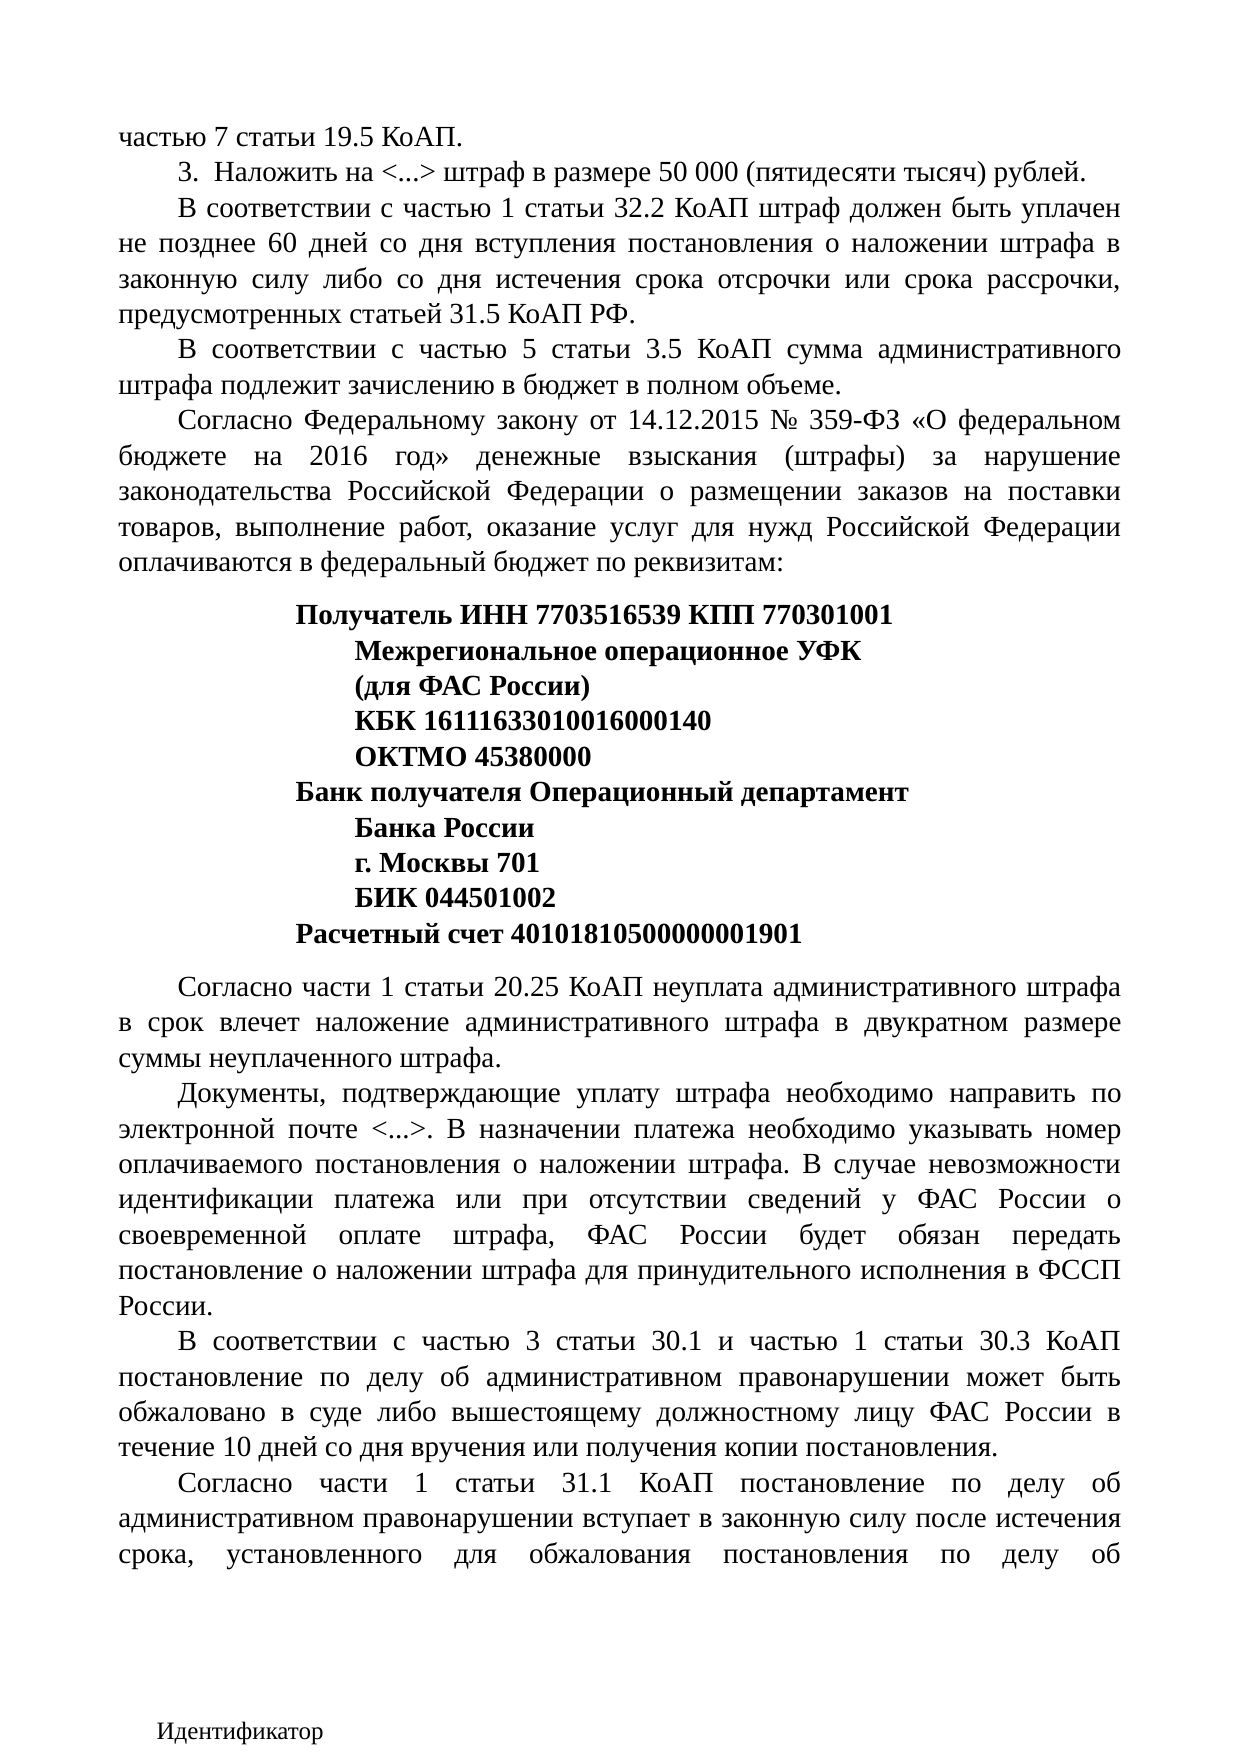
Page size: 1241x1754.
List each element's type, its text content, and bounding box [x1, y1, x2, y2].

text В соответствии с частью 5 статьи 3.5 КоАП сумма административного штрафа подлежит зачислению в бюджет в полном объеме. [118, 331, 1122, 401]
text Получатель ИНН 7703516539 КПП 770301001 [295, 596, 1122, 632]
text КБК 16111633010016000140 [354, 702, 1122, 738]
text г. Москвы 701 [354, 844, 1122, 879]
list Наложить на <...> штраф в размере 50 000 (пятидесяти тысяч) рублей. [118, 153, 1122, 189]
text В соответствии с частью 3 статьи 30.1 и частью 1 статьи 30.3 КоАП постановление по делу об административном правонарушении может быть обжаловано в суде либо вышестоящему должностному лицу ФАС России в течение 10 дней со дня вручения или получения копии постановления. [118, 1322, 1122, 1464]
text Межрегиональное операционное УФК [354, 632, 1122, 667]
text Расчетный счет 40101810500000001901 [295, 915, 1122, 950]
text Банк получателя Операционный департамент [295, 773, 1122, 809]
text ОКТМО 45380000 [354, 738, 1122, 773]
list частью 7 статьи 19.5 КоАП. [118, 118, 1122, 153]
text Согласно Федеральному закону от 14.12.2015 № 359-ФЗ «О федеральном бюджете на 2016 год» денежные взыскания (штрафы) за нарушение законодательства Российской Федерации о размещении заказов на поставки товаров, выполнение работ, оказание услуг для нужд Российской Федерации оплачиваются в федеральный бюджет по реквизитам: [118, 401, 1122, 578]
text Согласно части 1 статьи 20.25 КоАП неуплата административного штрафа в срок влечет наложение административного штрафа в двукратном размере суммы неуплаченного штрафа. [118, 968, 1122, 1074]
text (для ФАС России) [354, 667, 1122, 702]
text Документы, подтверждающие уплату штрафа необходимо направить по электронной почте <...>. В назначении платежа необходимо указывать номер оплачиваемого постановления о наложении штрафа. В случае невозможности идентификации платежа или при отсутствии сведений у ФАС России о своевременной оплате штрафа, ФАС России будет обязан передать постановление о наложении штрафа для принудительного исполнения в ФССП России. [118, 1074, 1122, 1322]
text Банка России [354, 809, 1122, 844]
text Согласно части 1 статьи 31.1 КоАП постановление по делу об административном правонарушении вступает в законную силу после истечения срока, установленного для обжалования постановления по делу об [118, 1464, 1122, 1570]
text В соответствии с частью 1 статьи 32.2 КоАП штраф должен быть уплачен не позднее 60 дней со дня вступления постановления о наложении штрафа в законную силу либо со дня истечения срока отсрочки или срока рассрочки, предусмотренных статьей 31.5 КоАП РФ. [118, 189, 1122, 331]
text БИК 044501002 [354, 879, 1122, 915]
